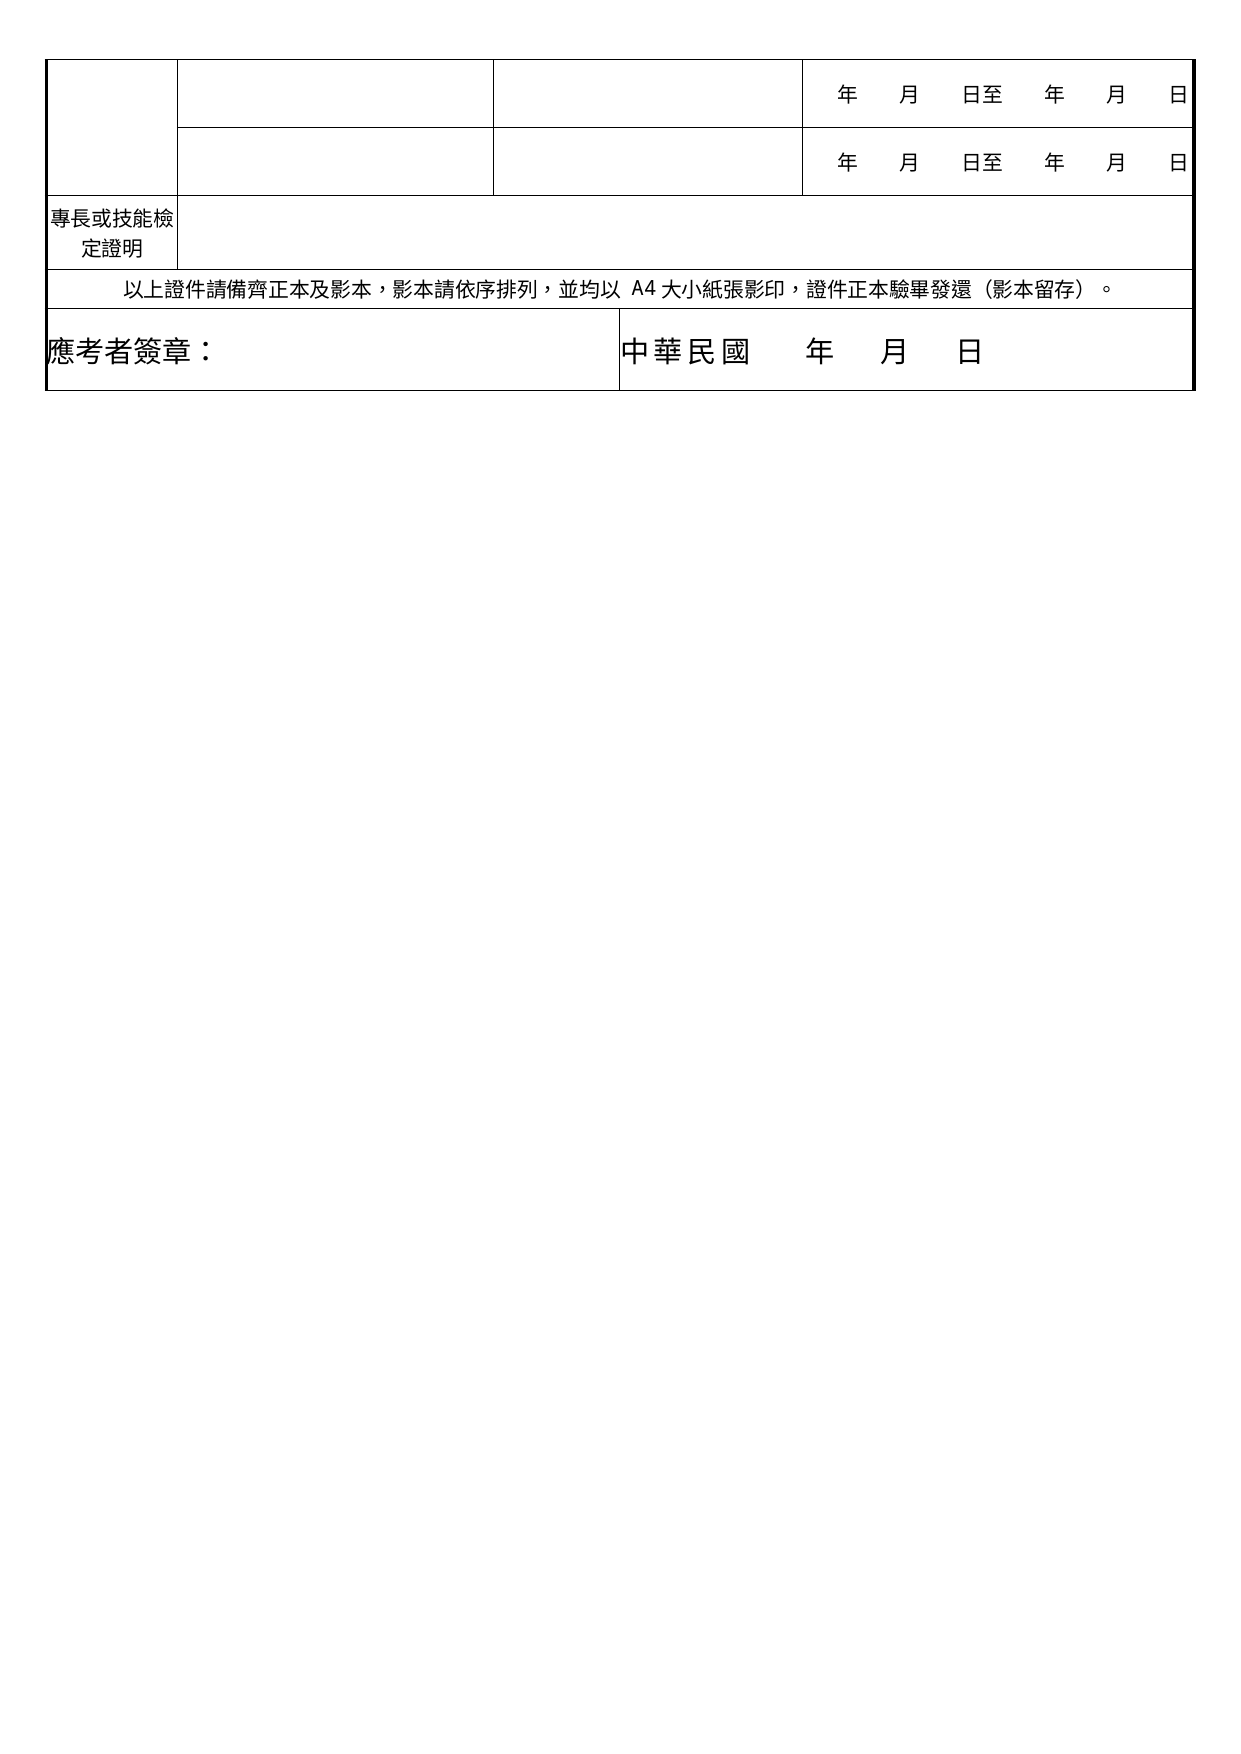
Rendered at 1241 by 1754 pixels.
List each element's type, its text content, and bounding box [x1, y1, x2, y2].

table_cell [178, 60, 493, 127]
table_cell [178, 128, 493, 194]
table_cell 中華民國 年 月 日 [620, 309, 1192, 390]
table_cell [178, 196, 1192, 269]
table_cell 應考者簽章： [48, 309, 619, 390]
table_cell [494, 60, 802, 127]
table_cell [494, 128, 802, 194]
table_cell 年 月 日至 年 月 日 [803, 60, 1192, 127]
table_cell 以上證件請備齊正本及影本，影本請依序排列，並均以 A4大小紙張影印，證件正本驗畢發還（影本留存）。 [48, 270, 1192, 308]
table_cell 年 月 日至 年 月 日 [803, 128, 1192, 194]
table_cell 專長或技能檢定證明 [48, 196, 177, 269]
table_cell [48, 60, 177, 194]
